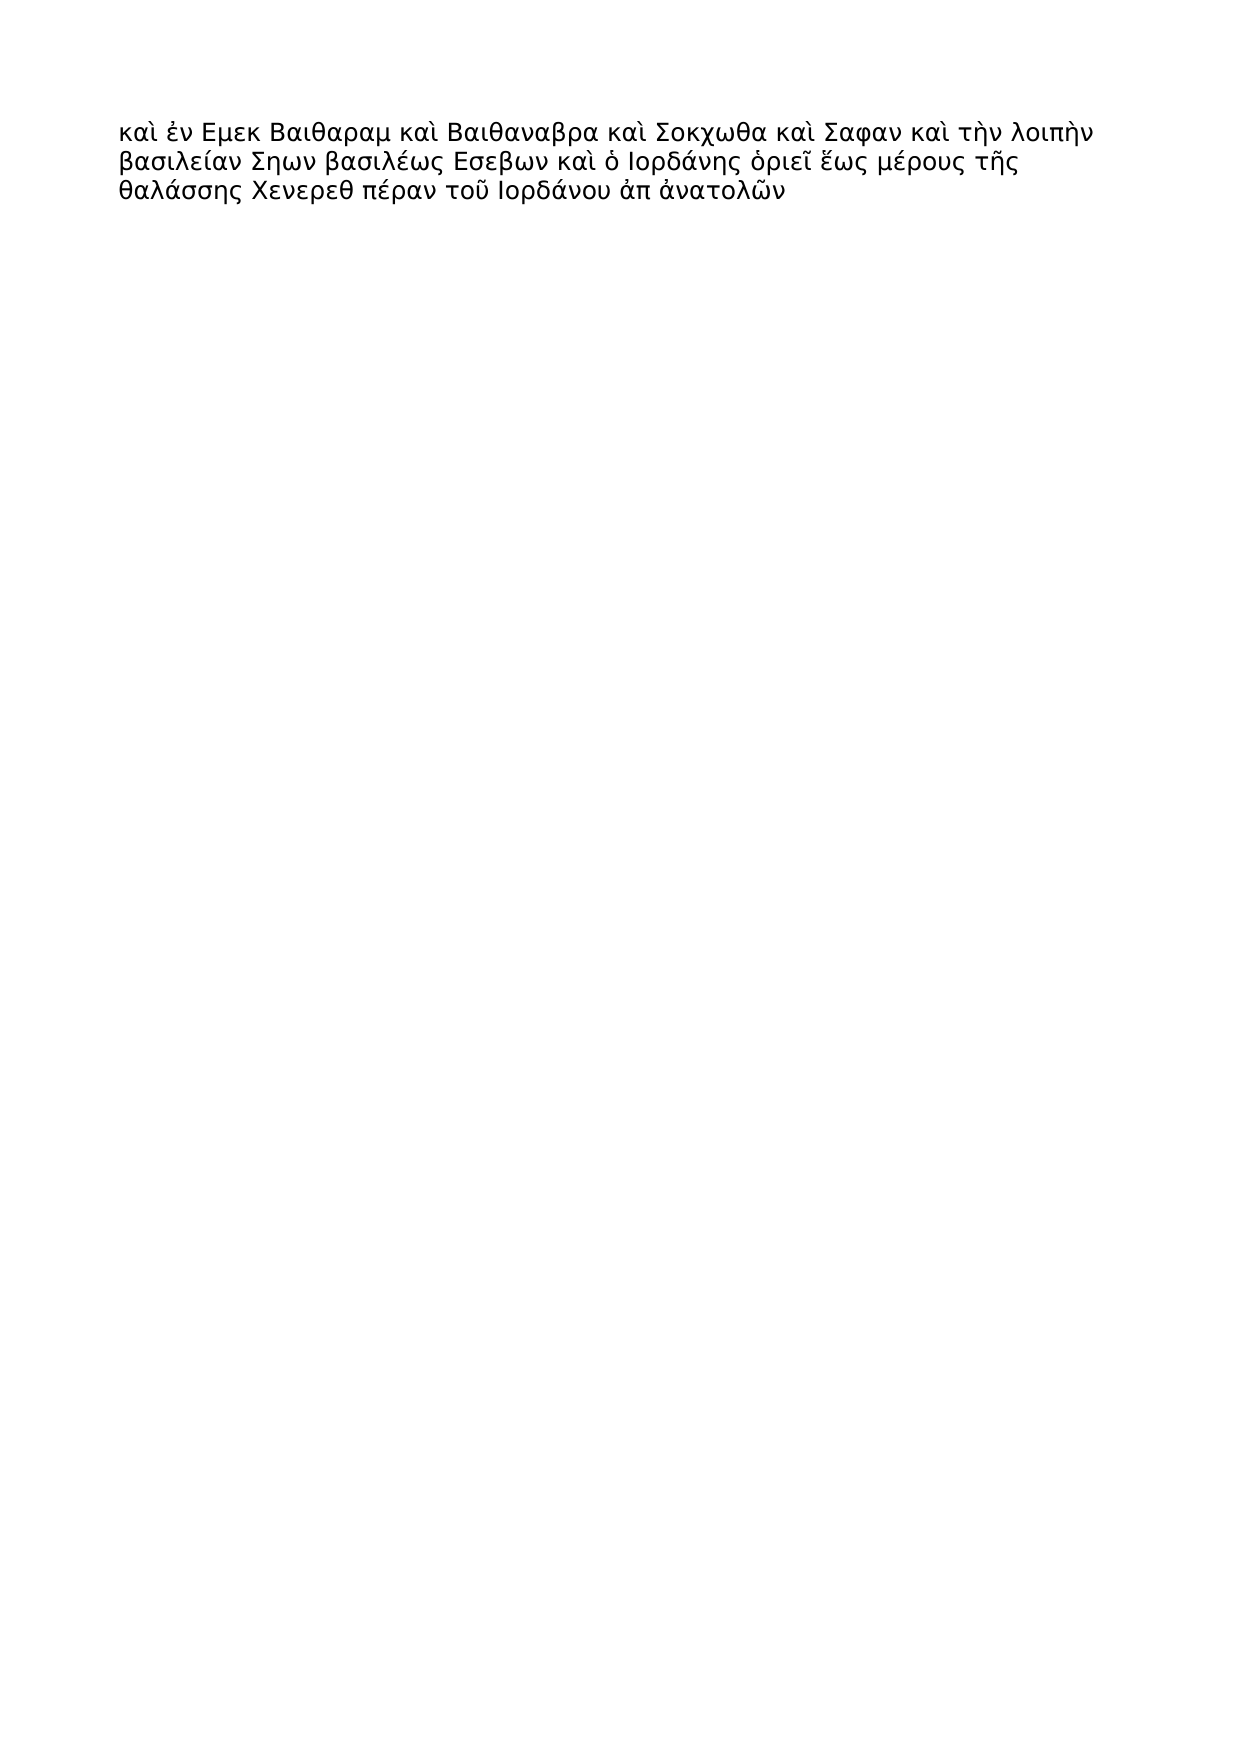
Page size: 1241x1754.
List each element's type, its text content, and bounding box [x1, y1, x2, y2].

text καὶ ἐν Εμεκ Βαιθαραμ καὶ Βαιθαναβρα καὶ Σοκχωθα καὶ Σαφαν καὶ τὴν λοιπὴν βασιλείαν Σηων βασιλέως Εσεβων καὶ ὁ Ιορδάνης ὁριεῖ ἕως μέρους τῆς θαλάσσης Χενερεθ πέραν τοῦ Ιορδάνου ἀπ ἀνατολῶν [118, 118, 1122, 206]
